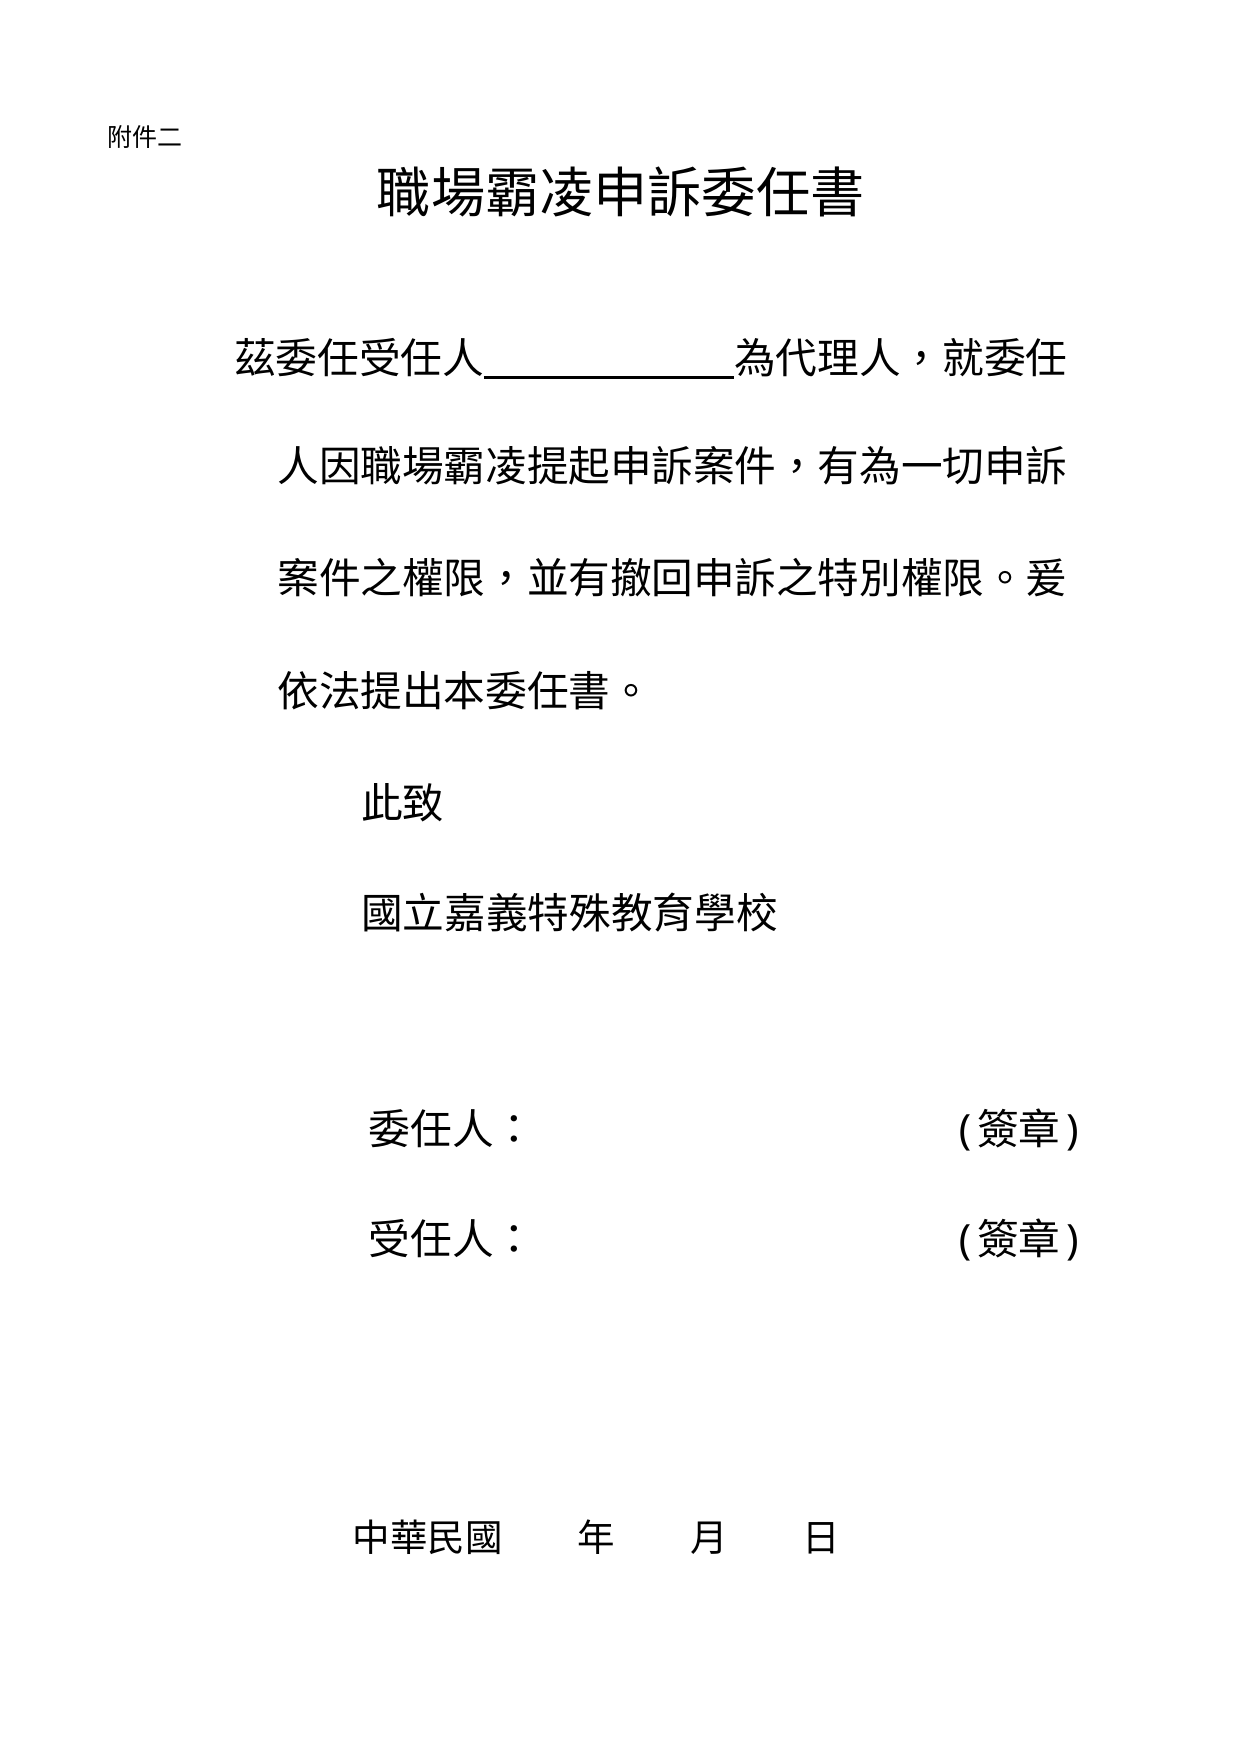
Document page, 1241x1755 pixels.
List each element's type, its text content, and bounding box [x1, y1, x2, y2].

text 委任人： (簽章) [290, 1096, 1163, 1157]
text 此致 [361, 770, 1163, 831]
text 中華民國 年 月 日 [352, 1508, 1163, 1562]
text 受任人： (簽章) [290, 1206, 1163, 1267]
text 附件二 [107, 117, 186, 153]
text 茲委任受任人 為代理人，就委任 [234, 325, 1163, 385]
text 人因職場霸凌提起申訴案件，有為一切申訴案件之權限，並有撤回申訴之特別權限。爰依法提出本委任書。 [277, 433, 1068, 718]
text 職場霸凌申訴委任書 [377, 150, 1163, 228]
text 國立嘉義特殊教育學校 [361, 880, 1163, 940]
